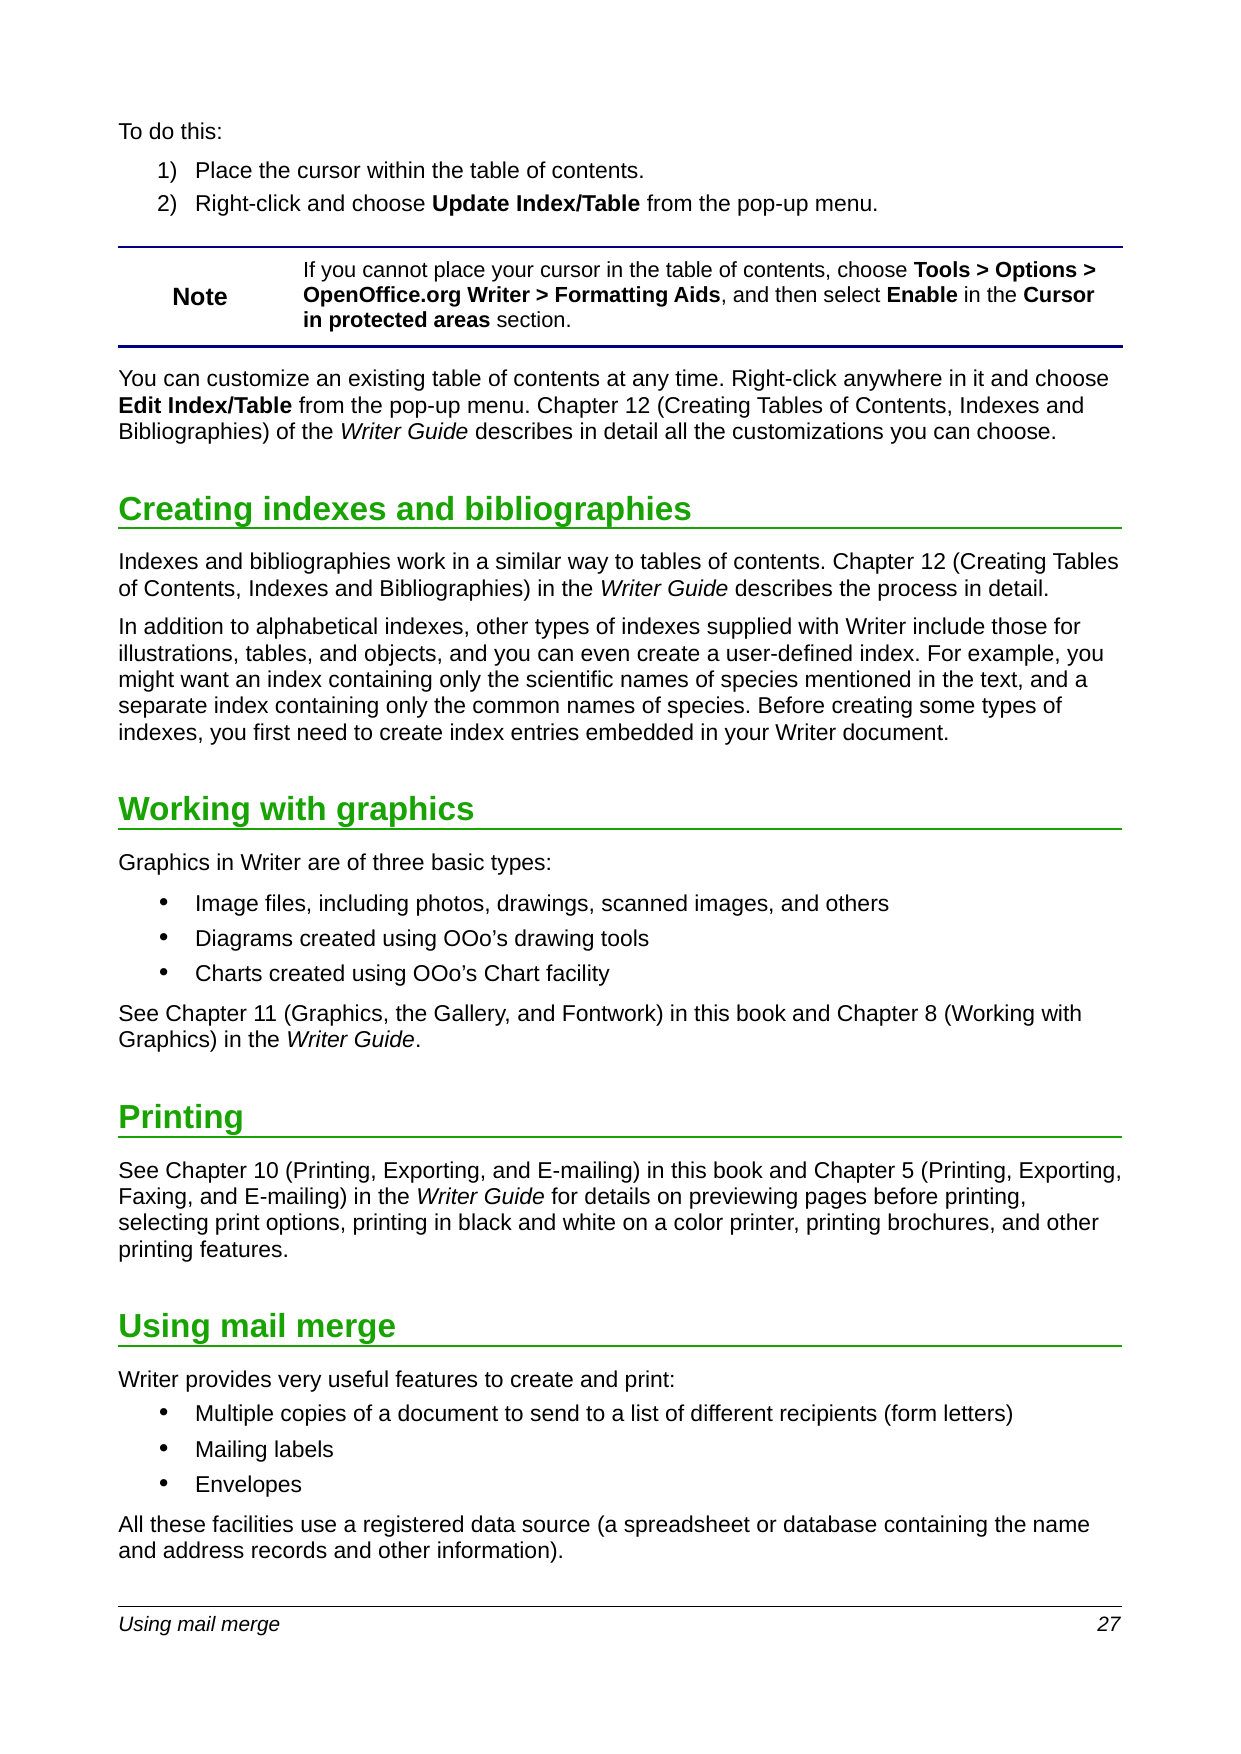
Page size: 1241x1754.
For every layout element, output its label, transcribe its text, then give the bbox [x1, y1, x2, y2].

list Place the cursor within the table of contents. [177, 157, 1122, 183]
text You can customize an existing table of contents at any time. Right-click anywhere in it and choose Edit Index/Table from the pop-up menu. Chapter 12 (Creating Tables of Contents, Indexes and Bibliographies) of the Writer Guide describes in detail all the customizations you can choose. [118, 365, 1122, 444]
table_header Note [118, 248, 281, 345]
subtitle Creating indexes and bibliographies [118, 489, 1122, 527]
text All these facilities use a registered data source (a spreadsheet or database containing the name and address records and other information). [118, 1511, 1122, 1564]
text In addition to alphabetical indexes, other types of indexes supplied with Writer include those for illustrations, tables, and objects, and you can even create a user-defined index. For example, you might want an index containing only the scientific names of species mentioned in the text, and a separate index containing only the common names of species. Before creating some types of indexes, you first need to create index entries embedded in your Writer document. [118, 613, 1122, 745]
list Multiple copies of a document to send to a list of different recipients (form letters) [156, 1398, 1122, 1428]
subtitle Working with graphics [118, 789, 1122, 828]
list Writer provides very useful features to create and print: [118, 1366, 1122, 1392]
list Image files, including photos, drawings, scanned images, and others [156, 888, 1122, 917]
text Indexes and bibliographies work in a similar way to tables of contents. Chapter 12 (Creating Tables of Contents, Indexes and Bibliographies) in the Writer Guide describes the process in detail. [118, 548, 1122, 601]
text Graphics in Writer are of three basic types: [118, 849, 1122, 875]
subtitle Printing [118, 1097, 1122, 1136]
list Right-click and choose Update Index/Table from the pop-up menu. [177, 189, 1122, 216]
list Mailing labels [156, 1434, 1122, 1463]
subtitle Using mail merge [118, 1306, 1122, 1345]
list Charts created using OOo’s Chart facility [156, 958, 1122, 988]
text See Chapter 10 (Printing, Exporting, and E‑mailing) in this book and Chapter 5 (Printing, Exporting, Faxing, and E‑mailing) in the Writer Guide for details on previewing pages before printing, selecting print options, printing in black and white on a color printer, printing brochures, and other printing features. [118, 1157, 1122, 1262]
text To do this: [118, 118, 1122, 144]
text See Chapter 11 (Graphics, the Gallery, and Fontwork) in this book and Chapter 8 (Working with Graphics) in the Writer Guide. [118, 1000, 1122, 1053]
list Envelopes [156, 1469, 1122, 1498]
list Diagrams created using OOo’s drawing tools [156, 923, 1122, 952]
table_header If you cannot place your cursor in the table of contents, choose Tools > Options > OpenOffice.org Writer > Formatting Aids, and then select Enable in the Cursor in protected areas section. [281, 248, 1122, 345]
